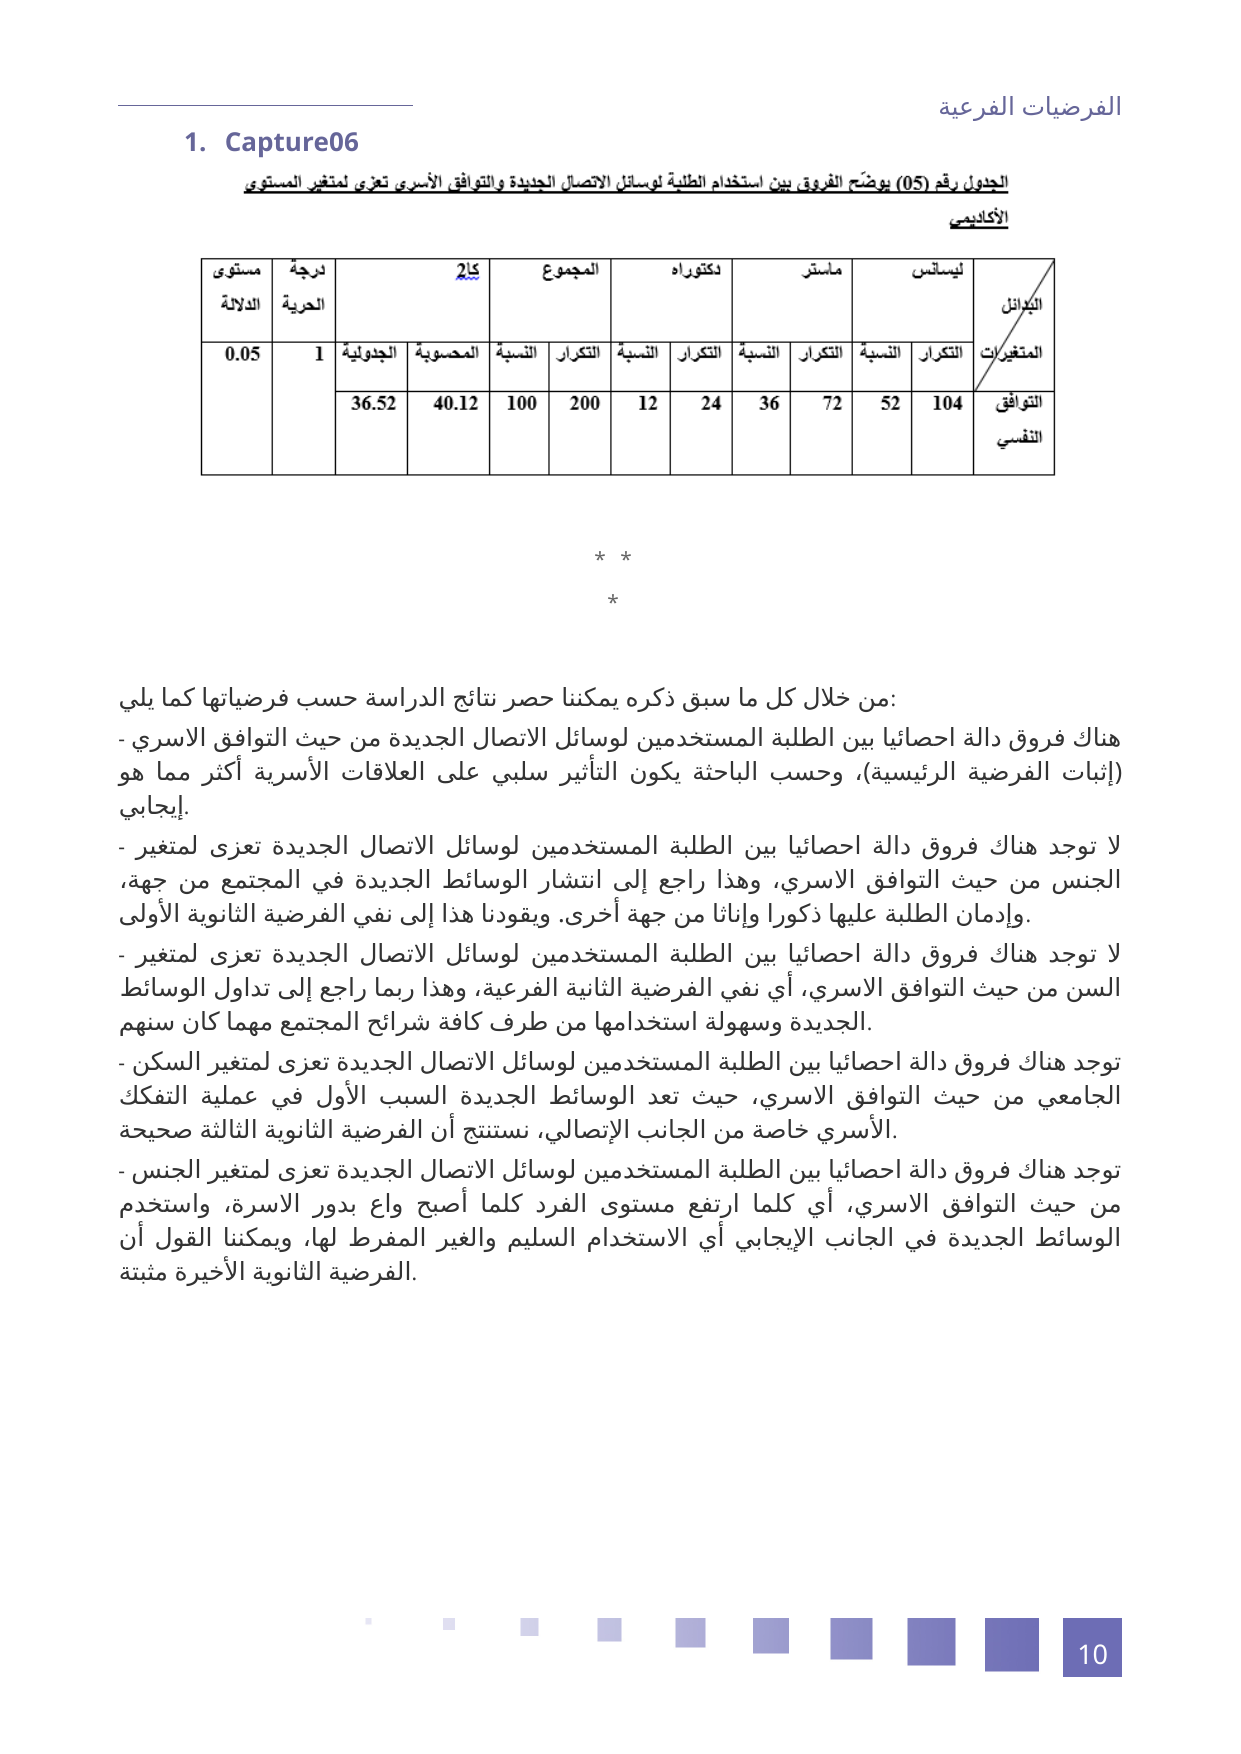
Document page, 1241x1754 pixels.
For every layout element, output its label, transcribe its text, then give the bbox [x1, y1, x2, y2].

text - توجد هناك فروق دالة احصائيا بين الطلبة المستخدمين لوسائل الاتصال الجديدة تعزى لمتغير السكن الجامعي من حيث التوافق الاسري، حيث تعد الوسائط الجديدة السبب الأول في عملية التفكك الأسري خاصة من الجانب الإتصالي، نستنتج أن الفرضية الثانوية الثالثة صحيحة. [118, 1044, 1122, 1146]
text من خلال كل ما سبق ذكره يمكننا حصر نتائج الدراسة حسب فرضياتها كما يلي: [118, 679, 1122, 713]
text ** * [118, 546, 1122, 659]
text - لا توجد هناك فروق دالة احصائيا بين الطلبة المستخدمين لوسائل الاتصال الجديدة تعزى لمتغير السن من حيث التوافق الاسري، أي نفي الفرضية الثانية الفرعية، وهذا ربما راجع إلى تداول الوسائط الجديدة وسهولة استخدامها من طرف كافة شرائح المجتمع مهما كان سنهم. [118, 936, 1122, 1038]
text - توجد هناك فروق دالة احصائيا بين الطلبة المستخدمين لوسائل الاتصال الجديدة تعزى لمتغير الجنس من حيث التوافق الاسري، أي كلما ارتفع مستوى الفرد كلما أصبح واع بدور الاسرة، واستخدم الوسائط الجديدة في الجانب الإيجابي أي الاستخدام السليم والغير المفرط لها، ويمكننا القول أن الفرضية الثانوية الأخيرة مثبتة. [118, 1152, 1122, 1288]
picture [321, 1618, 1122, 1678]
text - لا توجد هناك فروق دالة احصائيا بين الطلبة المستخدمين لوسائل الاتصال الجديدة تعزى لمتغير الجنس من حيث التوافق الاسري، وهذا راجع إلى انتشار الوسائط الجديدة في المجتمع من جهة، وإدمان الطلبة عليها ذكورا وإناثا من جهة أخرى. ويقودنا هذا إلى نفي الفرضية الثانوية الأولى. [118, 827, 1122, 929]
picture [177, 171, 1063, 482]
text - هناك فروق دالة احصائيا بين الطلبة المستخدمين لوسائل الاتصال الجديدة من حيث التوافق الاسري (إثبات الفرضية الرئيسية)، وحسب الباحثة يكون التأثير سلبي على العلاقات الأسرية أكثر مما هو إيجابي. [118, 719, 1122, 821]
title Capture06 [177, 124, 1122, 159]
